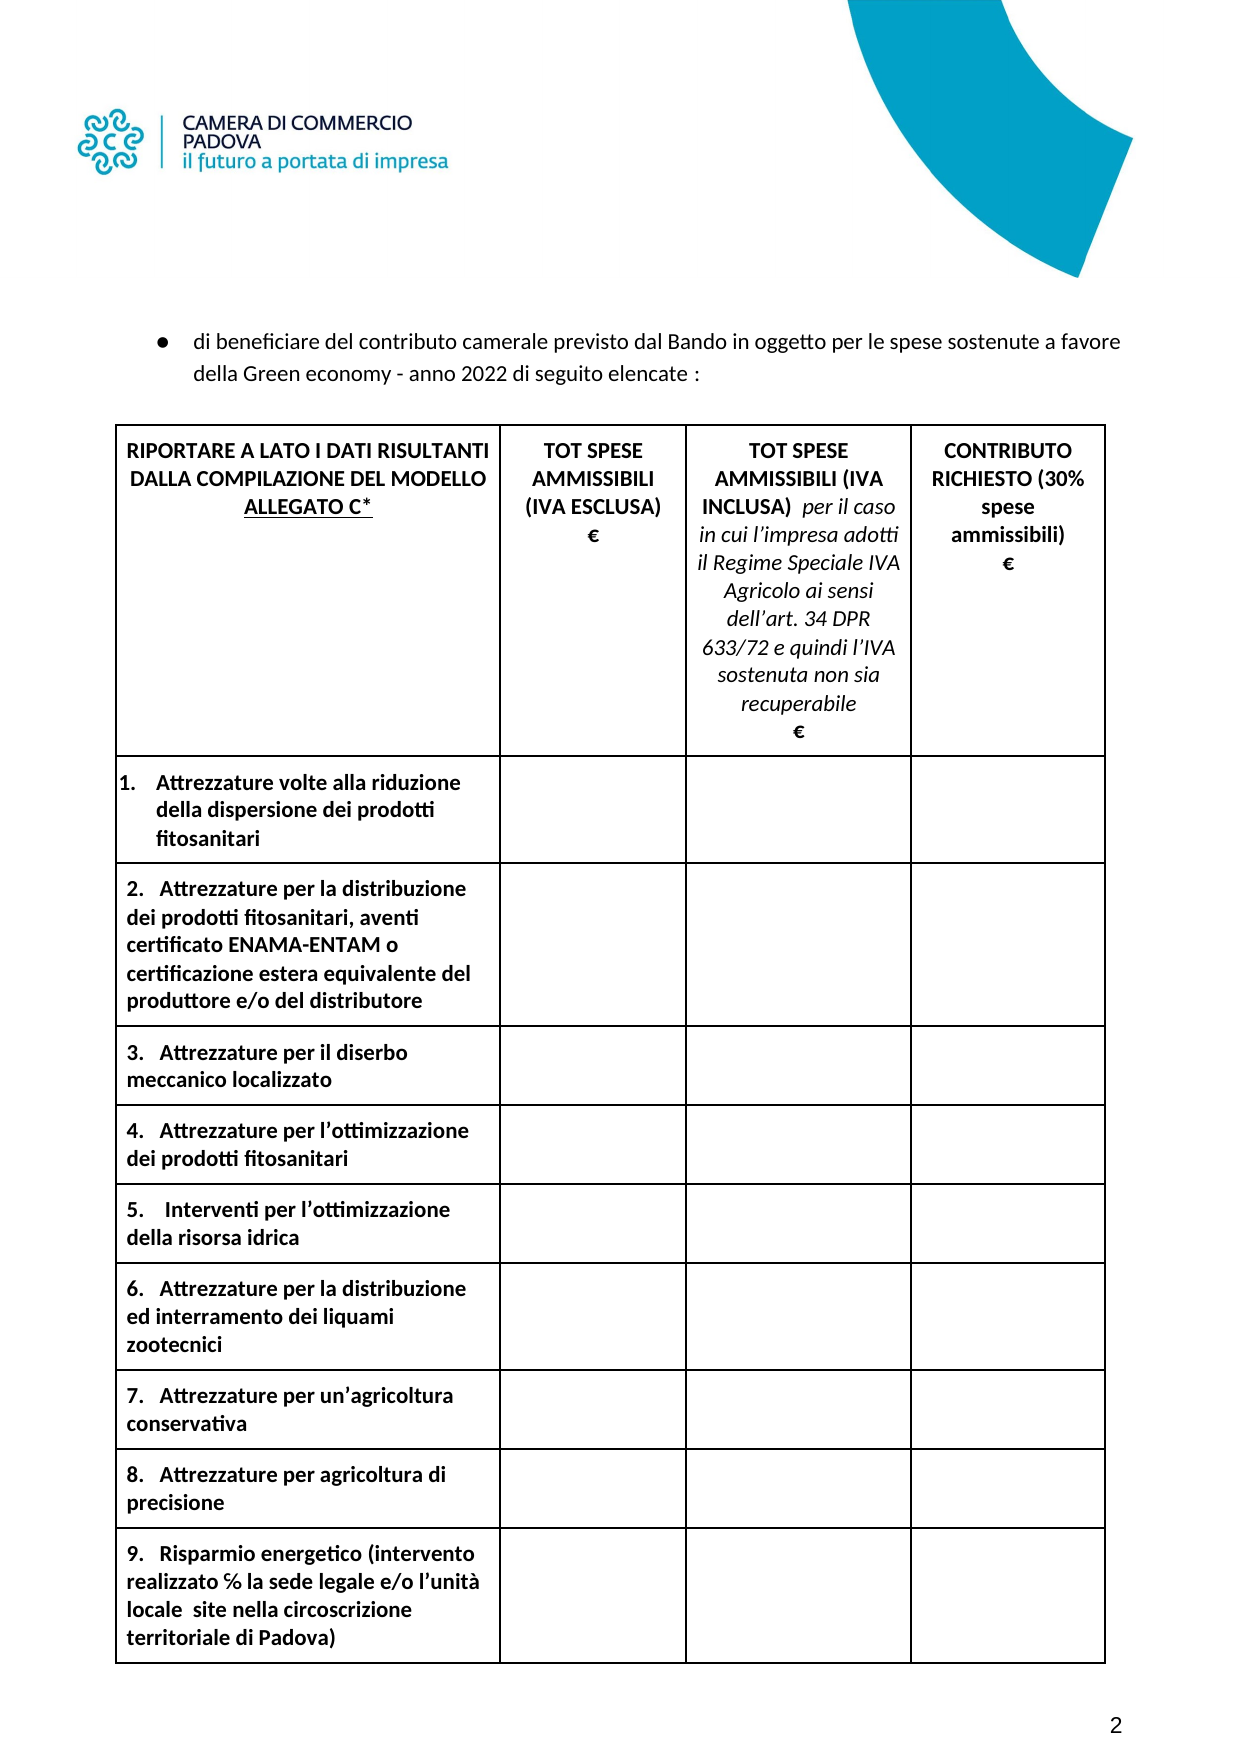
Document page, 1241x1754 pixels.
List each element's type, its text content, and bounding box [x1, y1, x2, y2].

table_cell 4. Attrezzature per l’ottimizzazione dei prodotti fitosanitari [117, 1106, 499, 1183]
table_cell [912, 1185, 1104, 1262]
table_cell [912, 1106, 1104, 1183]
table_cell [687, 1185, 910, 1262]
table_cell [501, 1027, 685, 1104]
picture [0, 0, 1241, 278]
table_cell 5. Interventi per l’ottimizzazione della risorsa idrica [117, 1185, 499, 1262]
table_cell 8. Attrezzature per agricoltura di precisione [117, 1450, 499, 1527]
table_cell [912, 864, 1104, 1025]
table_cell [501, 1264, 685, 1369]
table_cell [687, 1264, 910, 1369]
table_cell 2. Attrezzature per la distribuzione dei prodotti fitosanitari, aventi certificato ENAMA-ENTAM o certificazione estera equivalente del produttore e/o del distributore [117, 864, 499, 1025]
table_cell [501, 864, 685, 1025]
list di beneficiare del contributo camerale previsto dal Bando in oggetto per le spese sostenute a favore della Green economy - anno 2022 di seguito elencate : [156, 327, 1122, 388]
table_header TOT SPESE AMMISSIBILI (IVA ESCLUSA) € [501, 426, 685, 755]
table_cell [501, 1185, 685, 1262]
table_cell [501, 1529, 685, 1662]
table_cell 3. Attrezzature per il diserbo meccanico localizzato [117, 1027, 499, 1104]
table_cell [912, 1529, 1104, 1662]
table_cell [912, 1371, 1104, 1448]
table_cell [912, 1264, 1104, 1369]
table_cell 9. Risparmio energetico (intervento realizzato ℅ la sede legale e/o l’unità locale site nella circoscrizione territoriale di Padova) [117, 1529, 499, 1662]
table_header RIPORTARE A LATO I DATI RISULTANTI DALLA COMPILAZIONE DEL MODELLO ALLEGATO C* [117, 426, 499, 755]
table_cell [501, 757, 685, 862]
table_cell [687, 757, 910, 862]
table_cell [687, 1450, 910, 1527]
table_cell [501, 1371, 685, 1448]
table_header CONTRIBUTO RICHIESTO (30% spese ammissibili) € [912, 426, 1104, 755]
table_cell [912, 757, 1104, 862]
table_cell 7. Attrezzature per un’agricoltura conservativa [117, 1371, 499, 1448]
table_cell Attrezzature volte alla riduzione della dispersione dei prodotti fitosanitari [117, 757, 499, 862]
table_header TOT SPESE AMMISSIBILI (IVA INCLUSA) per il caso in cui l’impresa adotti il Regime Speciale IVA Agricolo ai sensi dell’art. 34 DPR 633/72 e quindi l’IVA sostenuta non sia recuperabile € [687, 426, 910, 755]
table_cell [687, 1371, 910, 1448]
table_cell [501, 1106, 685, 1183]
table_cell [912, 1027, 1104, 1104]
table_cell [912, 1450, 1104, 1527]
table_cell [501, 1450, 685, 1527]
table_cell [687, 1106, 910, 1183]
table_cell [687, 1027, 910, 1104]
table_cell [687, 1529, 910, 1662]
table_cell [687, 864, 910, 1025]
table_cell 6. Attrezzature per la distribuzione ed interramento dei liquami zootecnici [117, 1264, 499, 1369]
